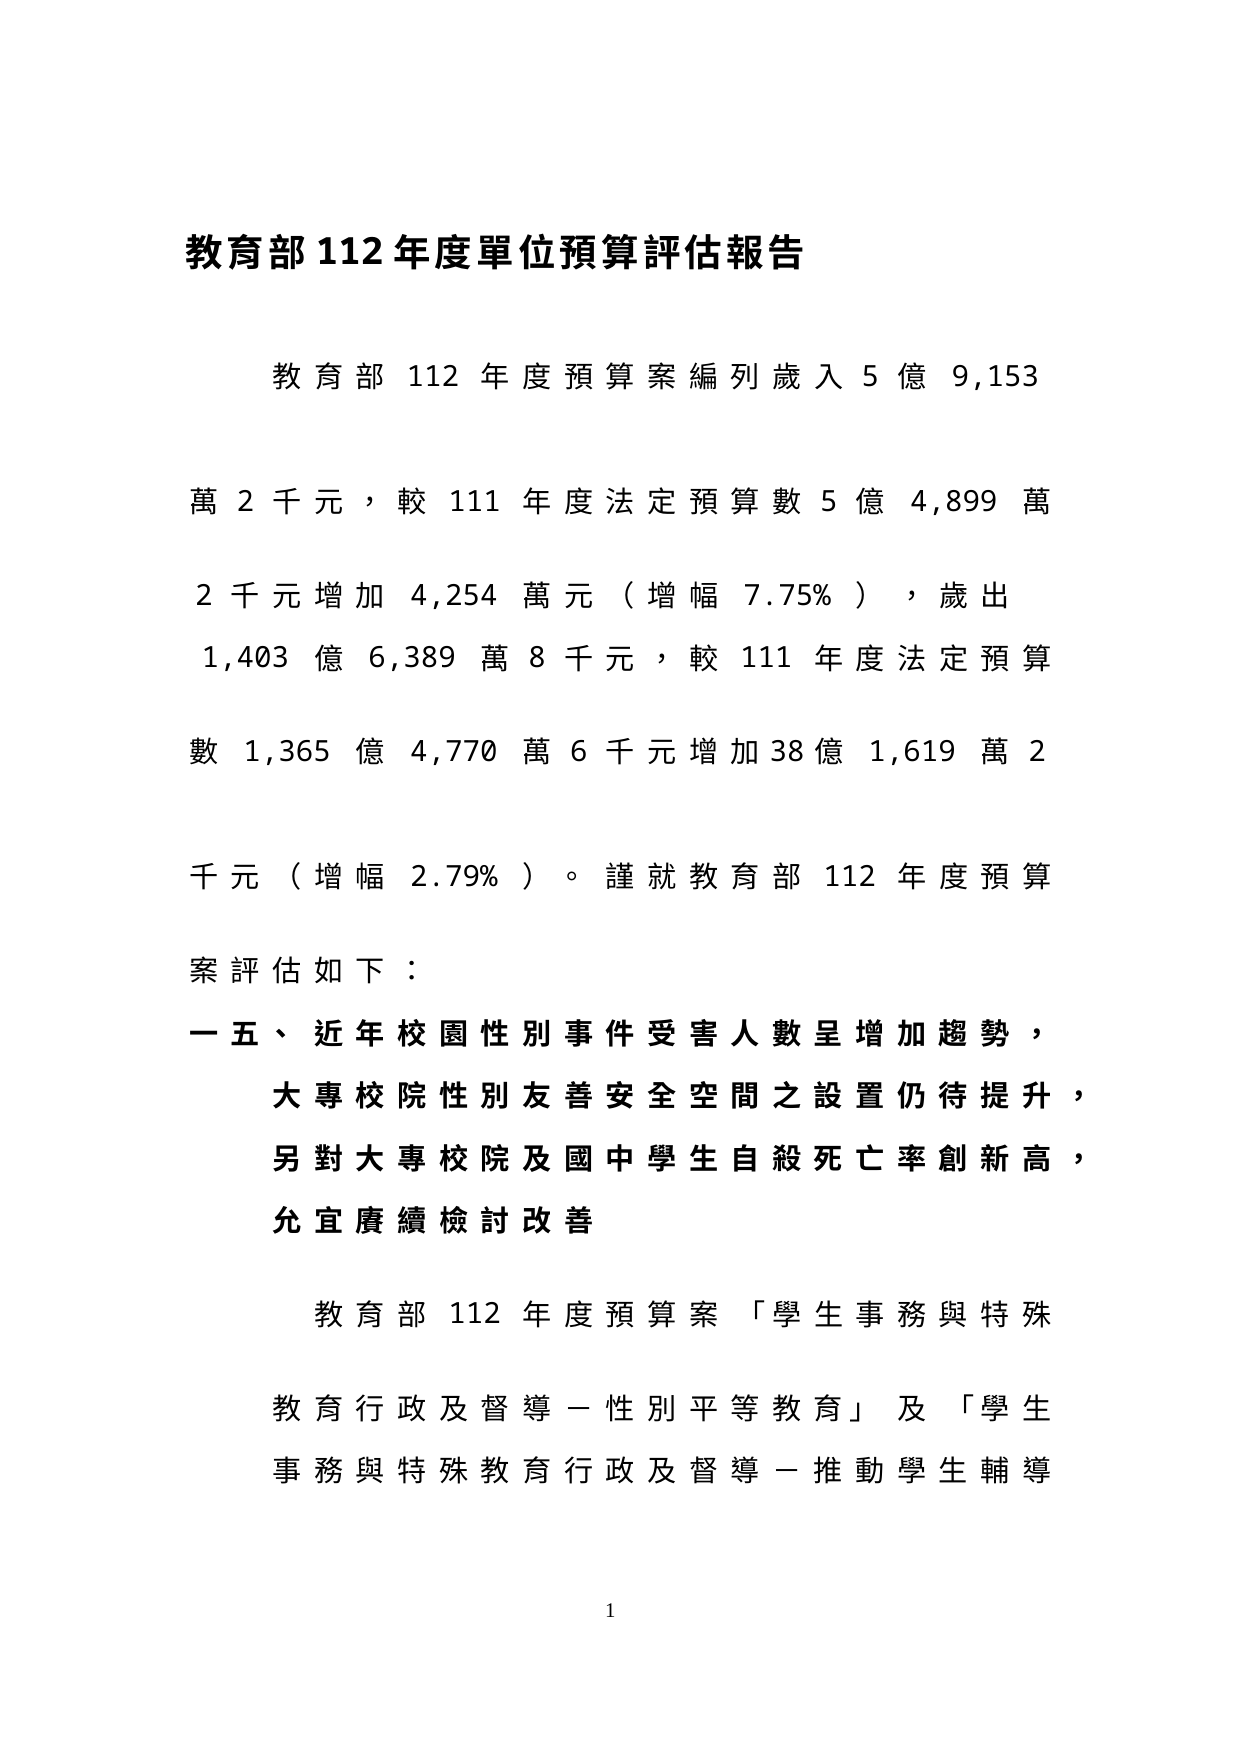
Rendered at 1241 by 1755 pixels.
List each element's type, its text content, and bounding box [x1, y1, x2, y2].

text 教育部112年度單位預算評估報告 [183, 177, 1058, 302]
text 教育部112年度預算案編列歲入5億9,153萬2千元，較111年度法定預算數5億4,899萬2千元增加4,254萬元（增幅7.75%），歲出1,403億6,389萬8千元，較111年度法定預算數1,365億4,770萬6千元增加38億1,619萬2千元（增幅2.79%）。謹就教育部112年度預算案評估如下： [183, 302, 1058, 990]
text 教育部112年度預算案「學生事務與特殊教育行政及督導－性別平等教育」及「學生事務與特殊教育行政及督導－推動學生輔導 [242, 1240, 1058, 1490]
text 一五、近年校園性別事件受害人數呈增加趨勢，大專校院性別友善安全空間之設置仍待提升，另對大專校院及國中學生自殺死亡率創新高，允宜賡續檢討改善 [183, 990, 1058, 1240]
